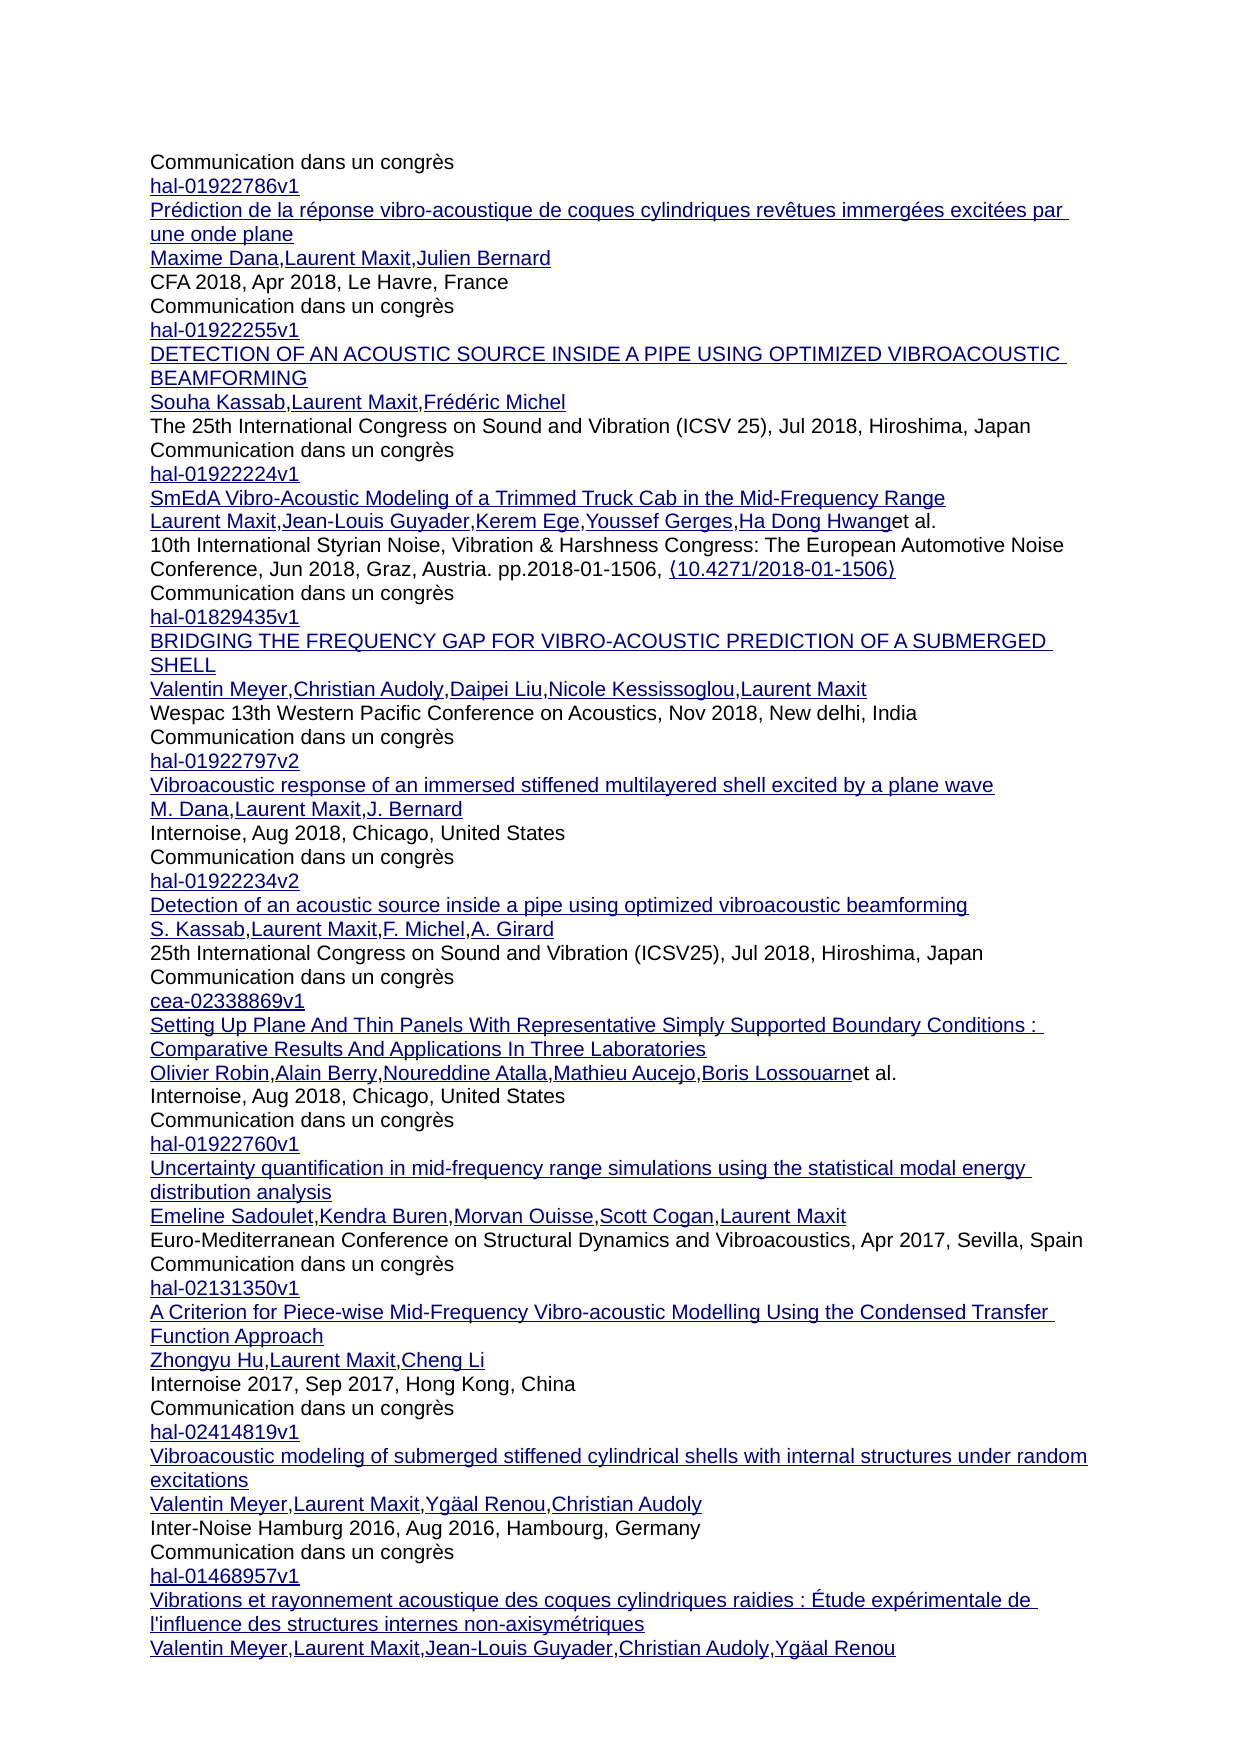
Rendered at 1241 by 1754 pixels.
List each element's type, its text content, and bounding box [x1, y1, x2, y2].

table_cell SmEdA Vibro-Acoustic Modeling of a Trimmed Truck Cab in the Mid-Frequency Range Laurent Maxit,Jean-Louis Guyader,Kerem Ege,Youssef Gerges,Ha Dong Hwanget al. 10th International Styrian Noise, Vibration & Harshness Congress: The European Automotive Noise Conference, Jun 2018, Graz, Austria. pp.2018-01-1506, ⟨10.4271/2018-01-1506⟩ Communication dans un congrès hal-01829435v1 [150, 485, 1090, 629]
table_cell Communication dans un congrès hal-01922786v1 [150, 150, 1090, 198]
table_cell DETECTION OF AN ACOUSTIC SOURCE INSIDE A PIPE USING OPTIMIZED VIBROACOUSTIC BEAMFORMING Souha Kassab,Laurent Maxit,Frédéric Michel The 25th International Congress on Sound and Vibration (ICSV 25), Jul 2018, Hiroshima, Japan Communication dans un congrès hal-01922224v1 [150, 342, 1090, 485]
table_cell Prédiction de la réponse vibro-acoustique de coques cylindriques revêtues immergées excitées par une onde plane Maxime Dana,Laurent Maxit,Julien Bernard CFA 2018, Apr 2018, Le Havre, France Communication dans un congrès hal-01922255v1 [150, 198, 1090, 342]
table_cell Vibroacoustic modeling of submerged stiffened cylindrical shells with internal structures under random excitations Valentin Meyer,Laurent Maxit,Ygäal Renou,Christian Audoly Inter-Noise Hamburg 2016, Aug 2016, Hambourg, Germany Communication dans un congrès hal-01468957v1 [150, 1444, 1090, 1587]
table_cell Detection of an acoustic source inside a pipe using optimized vibroacoustic beamforming S. Kassab,Laurent Maxit,F. Michel,A. Girard 25th International Congress on Sound and Vibration (ICSV25), Jul 2018, Hiroshima, Japan Communication dans un congrès cea-02338869v1 [150, 893, 1090, 1012]
table_cell Setting Up Plane And Thin Panels With Representative Simply Supported Boundary Conditions : Comparative Results And Applications In Three Laboratories Olivier Robin,Alain Berry,Noureddine Atalla,Mathieu Aucejo,Boris Lossouarnet al. Internoise, Aug 2018, Chicago, United States Communication dans un congrès hal-01922760v1 [150, 1013, 1090, 1156]
table_cell Uncertainty quantification in mid-frequency range simulations using the statistical modal energy distribution analysis Emeline Sadoulet,Kendra Buren,Morvan Ouisse,Scott Cogan,Laurent Maxit Euro-Mediterranean Conference on Structural Dynamics and Vibroacoustics, Apr 2017, Sevilla, Spain Communication dans un congrès hal-02131350v1 [150, 1156, 1090, 1300]
table_cell A Criterion for Piece-wise Mid-Frequency Vibro-acoustic Modelling Using the Condensed Transfer Function Approach Zhongyu Hu,Laurent Maxit,Cheng Li Internoise 2017, Sep 2017, Hong Kong, China Communication dans un congrès hal-02414819v1 [150, 1300, 1090, 1444]
table_cell Vibroacoustic response of an immersed stiffened multilayered shell excited by a plane wave M. Dana,Laurent Maxit,J. Bernard Internoise, Aug 2018, Chicago, United States Communication dans un congrès hal-01922234v2 [150, 773, 1090, 893]
table_cell BRIDGING THE FREQUENCY GAP FOR VIBRO-ACOUSTIC PREDICTION OF A SUBMERGED SHELL Valentin Meyer,Christian Audoly,Daipei Liu,Nicole Kessissoglou,Laurent Maxit Wespac 13th Western Pacific Conference on Acoustics, Nov 2018, New delhi, India Communication dans un congrès hal-01922797v2 [150, 629, 1090, 773]
table_cell Vibrations et rayonnement acoustique des coques cylindriques raidies : Étude expérimentale de l'influence des structures internes non-axisymétriques Valentin Meyer,Laurent Maxit,Jean-Louis Guyader,Christian Audoly,Ygäal Renou [150, 1588, 1090, 1659]
